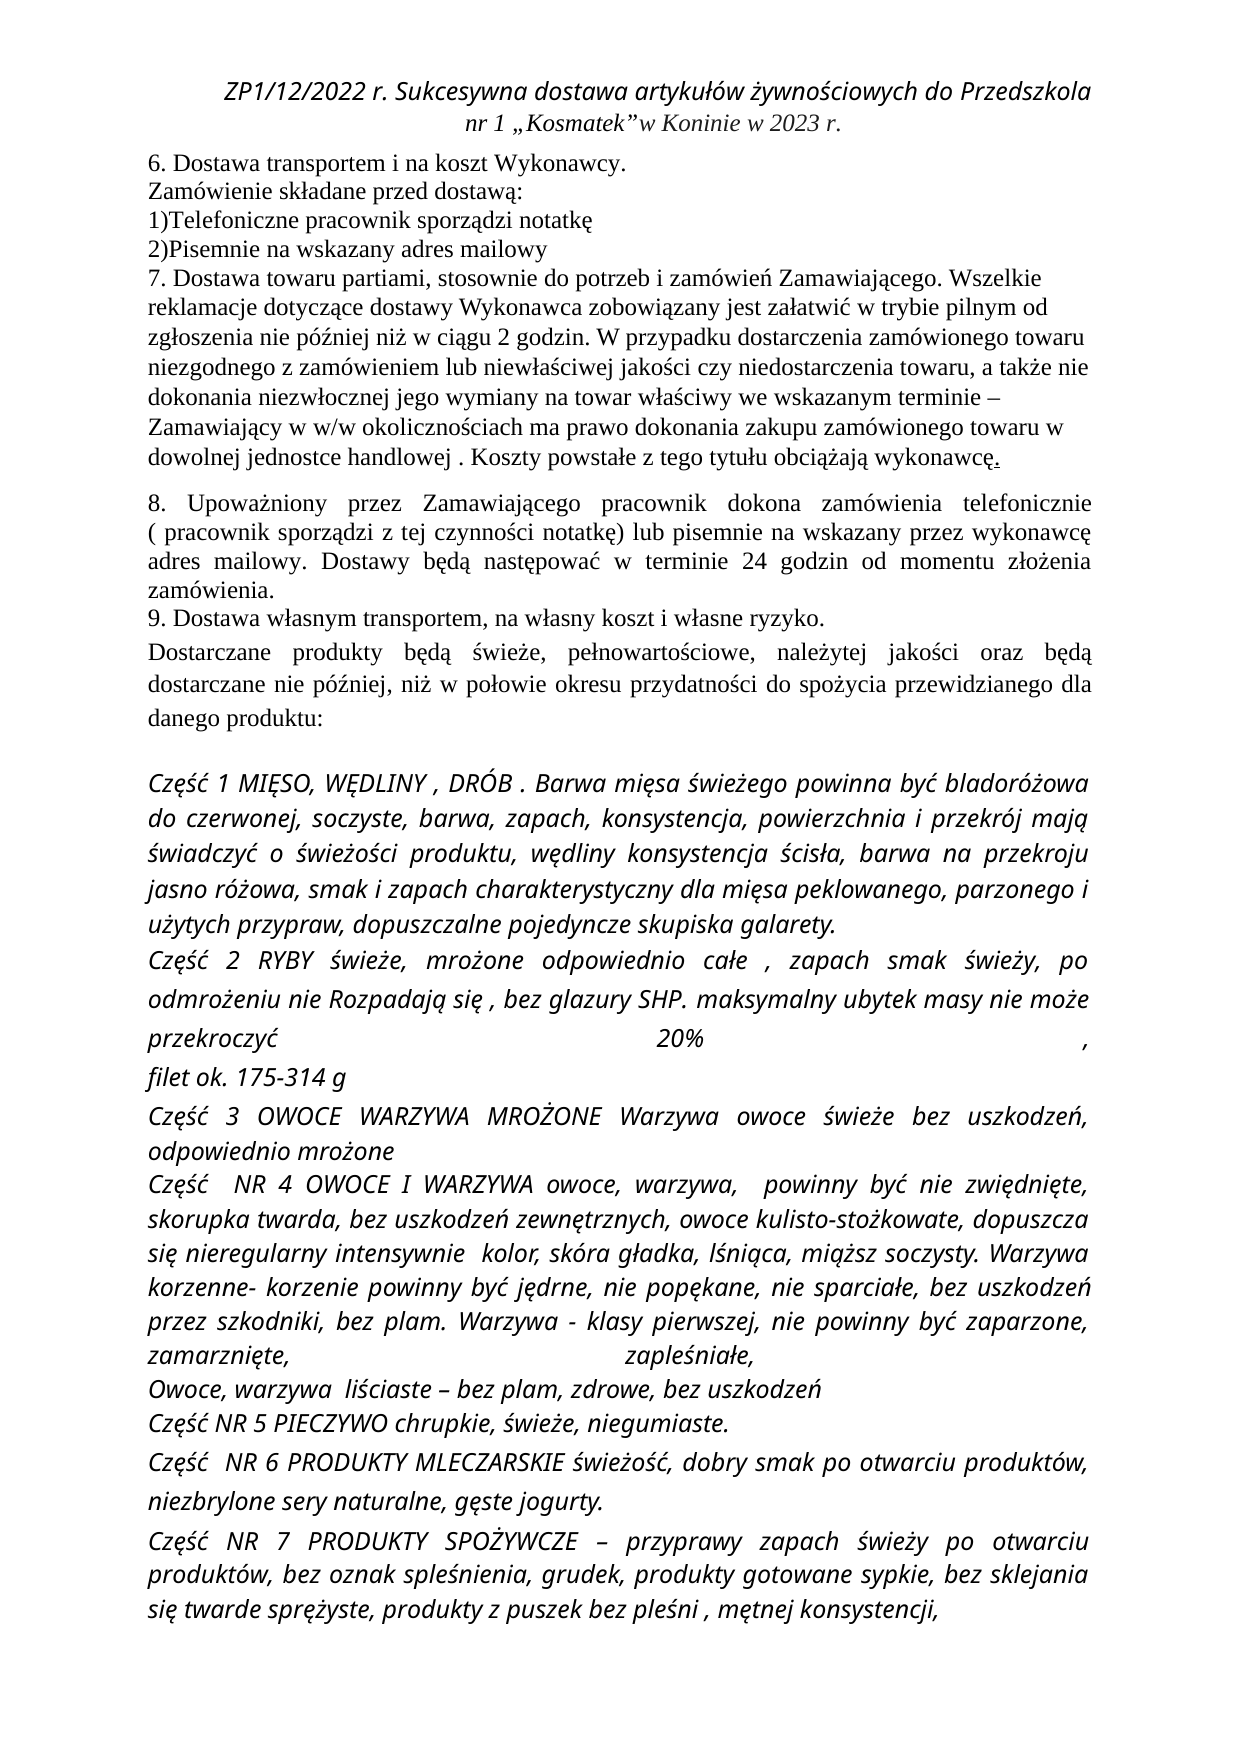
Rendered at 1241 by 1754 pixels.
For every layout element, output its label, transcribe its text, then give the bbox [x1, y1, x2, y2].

text Dostarczane produkty będą świeże, pełnowartościowe, należytej jakości oraz będą dostarczane nie później, niż w połowie okresu przydatności do spożycia przewidzianego dla danego produktu: [148, 637, 1093, 731]
text Zamówienie składane przed dostawą: [148, 176, 1093, 205]
text Część NR 5 PIECZYWO chrupkie, świeże, niegumiaste. [148, 1406, 1093, 1440]
text 8. Upoważniony przez Zamawiającego pracownik dokona zamówienia telefonicznie ( pracownik sporządzi z tej czynności notatkę) lub pisemnie na wskazany przez wykonawcę adres mailowy. Dostawy będą następować w terminie 24 godzin od momentu złożenia zamówienia. [148, 488, 1093, 603]
text Część 2 RYBY świeże, mrożone odpowiednio całe , zapach smak świeży, po odmrożeniu nie Rozpadają się , bez glazury SHP. maksymalny ubytek masy nie może przekroczyć 20% , filet ok. 175-314 g [148, 942, 1093, 1094]
text 9. Dostawa własnym transportem, na własny koszt i własne ryzyko. [148, 603, 1093, 632]
text Część NR 6 PRODUKTY MLECZARSKIE świeżość, dobry smak po otwarciu produktów, niezbrylone sery naturalne, gęste jogurty. [148, 1445, 1093, 1518]
text 6. Dostawa transportem i na koszt Wykonawcy. [148, 148, 1093, 176]
text 2)Pisemnie na wskazany adres mailowy [148, 234, 1093, 263]
text Część 3 OWOCE WARZYWA MROŻONE Warzywa owoce świeże bez uszkodzeń, odpowiednio mrożone [148, 1099, 1093, 1167]
text Część 1 MIĘSO, WĘDLINY , DRÓB . Barwa mięsa świeżego powinna być bladoróżowa do czerwonej, soczyste, barwa, zapach, konsystencja, powierzchnia i przekrój mają świadczyć o świeżości produktu, wędliny konsystencja ścisła, barwa na przekroju jasno różowa, smak i zapach charakterystyczny dla mięsa peklowanego, parzonego i użytych przypraw, dopuszczalne pojedyncze skupiska galarety. [148, 765, 1093, 941]
text 1)Telefoniczne pracownik sporządzi notatkę [148, 205, 1093, 234]
text Część NR 7 PRODUKTY SPOŻYWCZE – przyprawy zapach świeży po otwarciu produktów, bez oznak spleśnienia, grudek, produkty gotowane sypkie, bez sklejania się twarde sprężyste, produkty z puszek bez pleśni , mętnej konsystencji, [148, 1523, 1093, 1625]
text Część NR 4 OWOCE I WARZYWA owoce, warzywa, powinny być nie zwiędnięte, skorupka twarda, bez uszkodzeń zewnętrznych, owoce kulisto-stożkowate, dopuszcza się nieregularny intensywnie kolor, skóra gładka, lśniąca, miąższ soczysty. Warzywa korzenne- korzenie powinny być jędrne, nie popękane, nie sparciałe, bez uszkodzeń przez szkodniki, bez plam. Warzywa - klasy pierwszej, nie powinny być zaparzone, zamarznięte, zapleśniałe, Owoce, warzywa liściaste – bez plam, zdrowe, bez uszkodzeń [148, 1167, 1093, 1406]
text 7. Dostawa towaru partiami, stosownie do potrzeb i zamówień Zamawiającego. Wszelkie reklamacje dotyczące dostawy Wykonawca zobowiązany jest załatwić w trybie pilnym od zgłoszenia nie później niż w ciągu 2 godzin. W przypadku dostarczenia zamówionego towaru niezgodnego z zamówieniem lub niewłaściwej jakości czy niedostarczenia towaru, a także nie dokonania niezwłocznej jego wymiany na towar właściwy we wskazanym terminie – Zamawiający w w/w okolicznościach ma prawo dokonania zakupu zamówionego towaru w dowolnej jednostce handlowej . Koszty powstałe z tego tytułu obciążają wykonawcę. [148, 263, 1093, 471]
